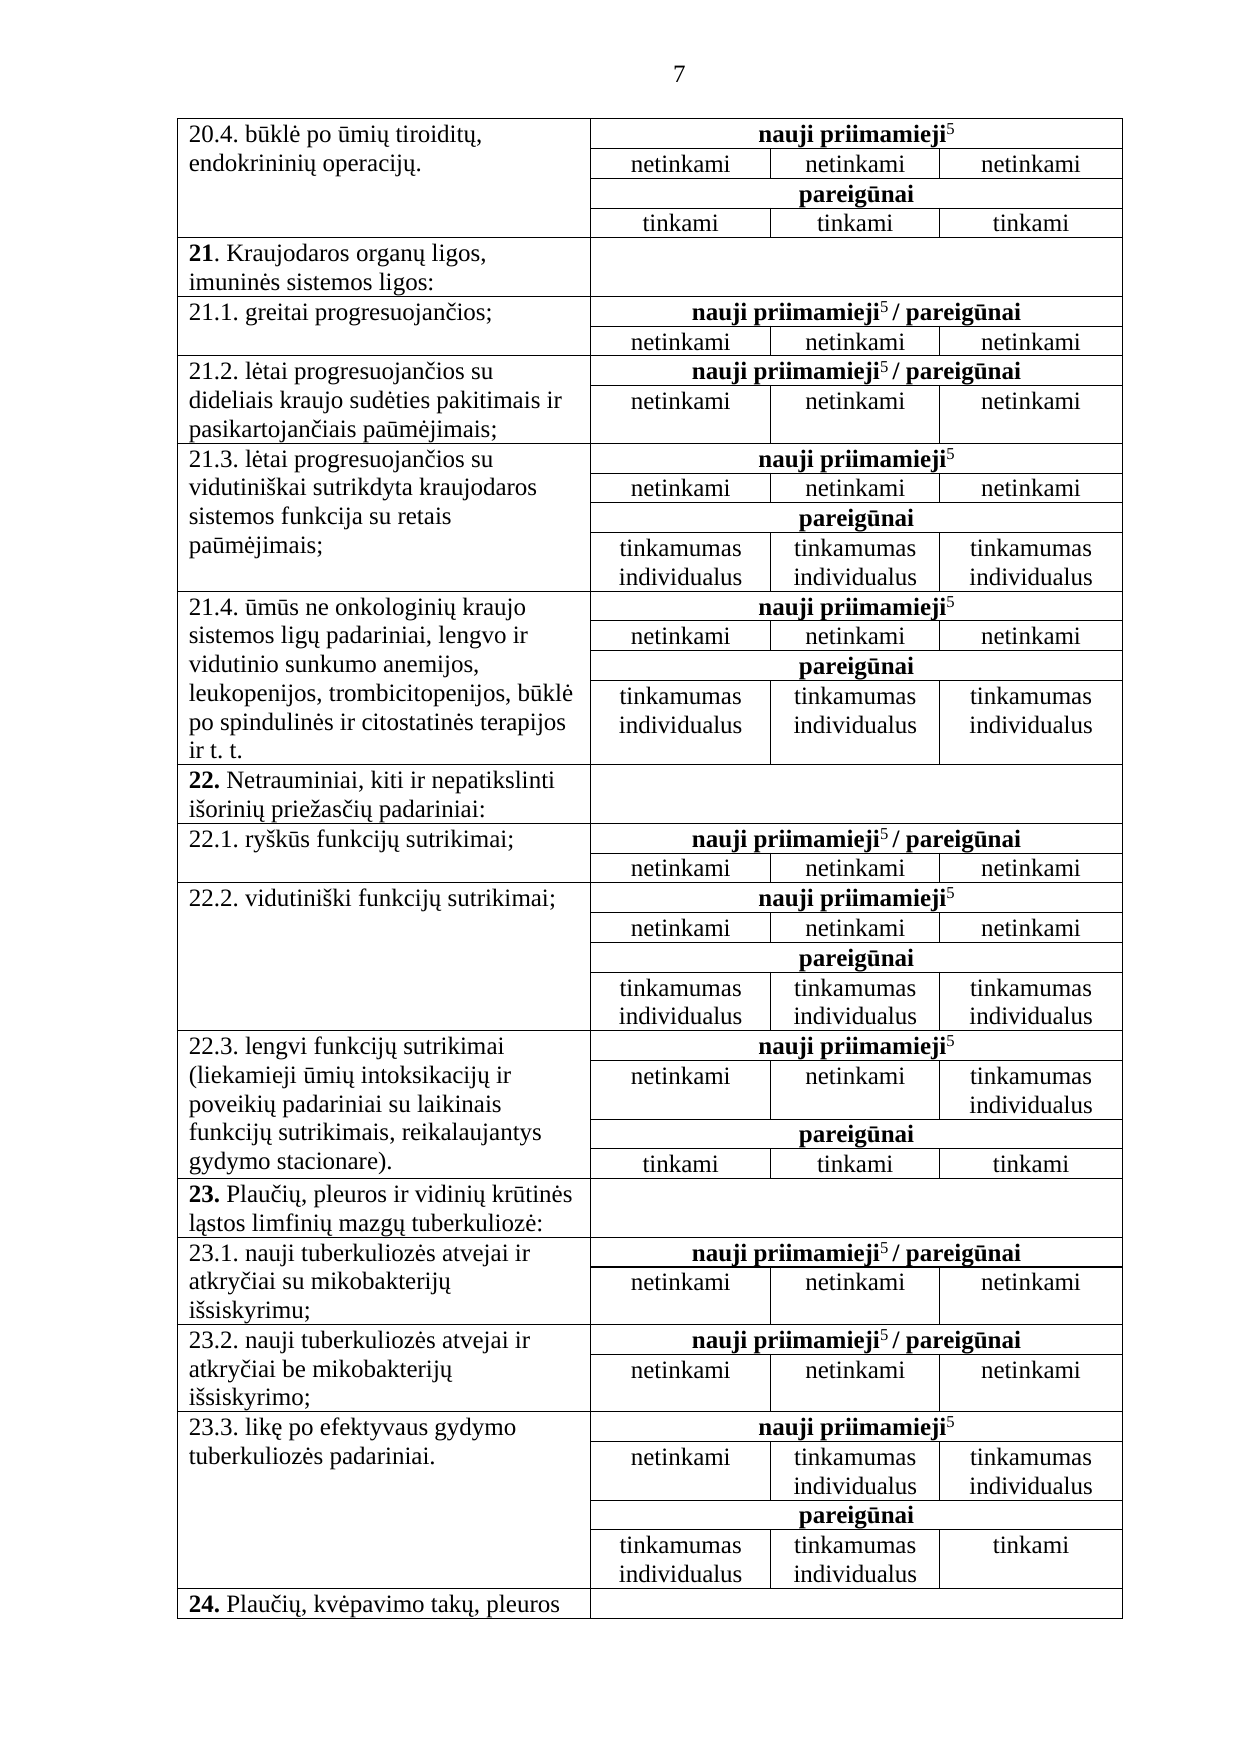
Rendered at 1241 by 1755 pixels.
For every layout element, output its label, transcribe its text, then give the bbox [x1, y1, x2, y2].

table_cell tinkami [771, 209, 939, 237]
table_cell tinkami [591, 1149, 770, 1178]
table_cell tinkami [771, 1149, 939, 1178]
table_cell netinkami [591, 149, 770, 178]
table_cell 24. Plaučių, kvėpavimo takų, pleuros [178, 1589, 590, 1618]
table_cell [591, 238, 1122, 296]
table_cell 21. Kraujodaros organų ligos, imuninės sistemos ligos: [178, 238, 590, 296]
table_cell nauji priimamieji5 [591, 119, 1122, 148]
table_cell nauji priimamieji5 [591, 1412, 1122, 1441]
table_cell netinkami [940, 913, 1122, 942]
table_cell netinkami [940, 386, 1122, 443]
table_cell netinkami [940, 1268, 1122, 1324]
table_cell 22. Netrauminiai, kiti ir nepatikslinti išorinių priežasčių padariniai: [178, 765, 590, 823]
table_cell tinkamumas individualus [771, 973, 939, 1030]
table_cell netinkami [940, 621, 1122, 650]
table_cell netinkami [771, 854, 939, 882]
table_cell tinkamumas individualus [591, 533, 770, 591]
table_cell tinkamumas individualus [940, 1061, 1122, 1118]
table_cell netinkami [940, 149, 1122, 178]
table_cell 22.1. ryškūs funkcijų sutrikimai; [178, 824, 590, 882]
table_cell [591, 1179, 1122, 1237]
table_cell pareigūnai [591, 651, 1122, 680]
table_cell netinkami [771, 913, 939, 942]
table_cell netinkami [940, 854, 1122, 882]
table_cell 23.3. likę po efektyvaus gydymo tuberkuliozės padariniai. [178, 1412, 590, 1588]
table_cell nauji priimamieji5 / pareigūnai [591, 1325, 1122, 1354]
table_cell netinkami [591, 1442, 770, 1499]
table_cell tinkami [940, 209, 1122, 237]
table_cell [591, 1589, 1122, 1618]
table_cell 20.4. būklė po ūmių tiroiditų, endokrininių operacijų. [178, 119, 590, 237]
table_cell 22.2. vidutiniški funkcijų sutrikimai; [178, 883, 590, 1030]
table_cell nauji priimamieji5 [591, 444, 1122, 472]
table_cell nauji priimamieji5 / pareigūnai [591, 297, 1122, 326]
table_cell pareigūnai [591, 943, 1122, 972]
table_cell netinkami [591, 327, 770, 355]
table_cell pareigūnai [591, 1120, 1122, 1148]
table_cell netinkami [771, 386, 939, 443]
table_cell netinkami [591, 1355, 770, 1411]
table_cell pareigūnai [591, 179, 1122, 207]
table_cell nauji priimamieji5 / pareigūnai [591, 824, 1122, 852]
table_cell tinkamumas individualus [591, 1530, 770, 1588]
table_cell tinkamumas individualus [940, 681, 1122, 764]
table_cell tinkamumas individualus [940, 1442, 1122, 1499]
table_cell tinkamumas individualus [771, 533, 939, 591]
table_cell netinkami [771, 1268, 939, 1324]
table_cell 21.2. lėtai progresuojančios su dideliais kraujo sudėties pakitimais ir pasikartojančiais paūmėjimais; [178, 356, 590, 443]
table_cell netinkami [591, 386, 770, 443]
table_cell tinkamumas individualus [591, 973, 770, 1030]
table_cell tinkamumas individualus [591, 681, 770, 764]
table_cell netinkami [771, 327, 939, 355]
table_cell netinkami [771, 1355, 939, 1411]
table_cell netinkami [591, 621, 770, 650]
table_cell netinkami [940, 474, 1122, 502]
table_cell 21.4. ūmūs ne onkologinių kraujo sistemos ligų padariniai, lengvo ir vidutinio sunkumo anemijos, leukopenijos, trombicitopenijos, būklė po spindulinės ir citostatinės terapijos ir t. t. [178, 592, 590, 764]
table_cell 23.2. nauji tuberkuliozės atvejai ir atkryčiai be mikobakterijų išsiskyrimo; [178, 1325, 590, 1411]
table_cell tinkamumas individualus [940, 973, 1122, 1030]
table_cell pareigūnai [591, 1501, 1122, 1529]
table_cell 23.1. nauji tuberkuliozės atvejai ir atkryčiai su mikobakterijų išsiskyrimu; [178, 1238, 590, 1324]
table_cell netinkami [771, 621, 939, 650]
table_cell 22.3. lengvi funkcijų sutrikimai (liekamieji ūmių intoksikacijų ir poveikių padariniai su laikinais funkcijų sutrikimais, reikalaujantys gydymo stacionare). [178, 1031, 590, 1178]
table_cell nauji priimamieji5 [591, 1031, 1122, 1060]
table_cell tinkami [940, 1530, 1122, 1588]
table_cell tinkamumas individualus [771, 1530, 939, 1588]
table_cell nauji priimamieji5 [591, 592, 1122, 620]
table_cell netinkami [591, 913, 770, 942]
table_cell netinkami [591, 1061, 770, 1118]
table_cell netinkami [940, 327, 1122, 355]
table_cell netinkami [771, 149, 939, 178]
table_cell netinkami [771, 1061, 939, 1118]
table_cell tinkamumas individualus [771, 681, 939, 764]
table_cell tinkamumas individualus [771, 1442, 939, 1499]
table_cell nauji priimamieji5 / pareigūnai [591, 356, 1122, 385]
table_cell 23. Plaučių, pleuros ir vidinių krūtinės ląstos limfinių mazgų tuberkuliozė: [178, 1179, 590, 1237]
table_cell netinkami [940, 1355, 1122, 1411]
table_cell netinkami [771, 474, 939, 502]
table_cell netinkami [591, 1268, 770, 1324]
table_cell 21.1. greitai progresuojančios; [178, 297, 590, 355]
table_cell [591, 765, 1122, 823]
table_cell nauji priimamieji5 / pareigūnai [591, 1238, 1122, 1266]
table_cell tinkami [940, 1149, 1122, 1178]
table_cell tinkamumas individualus [940, 533, 1122, 591]
table_cell tinkami [591, 209, 770, 237]
table_cell netinkami [591, 854, 770, 882]
table_cell 21.3. lėtai progresuojančios su vidutiniškai sutrikdyta kraujodaros sistemos funkcija su retais paūmėjimais; [178, 444, 590, 591]
table_cell pareigūnai [591, 503, 1122, 532]
table_cell nauji priimamieji5 [591, 883, 1122, 912]
table_cell netinkami [591, 474, 770, 502]
